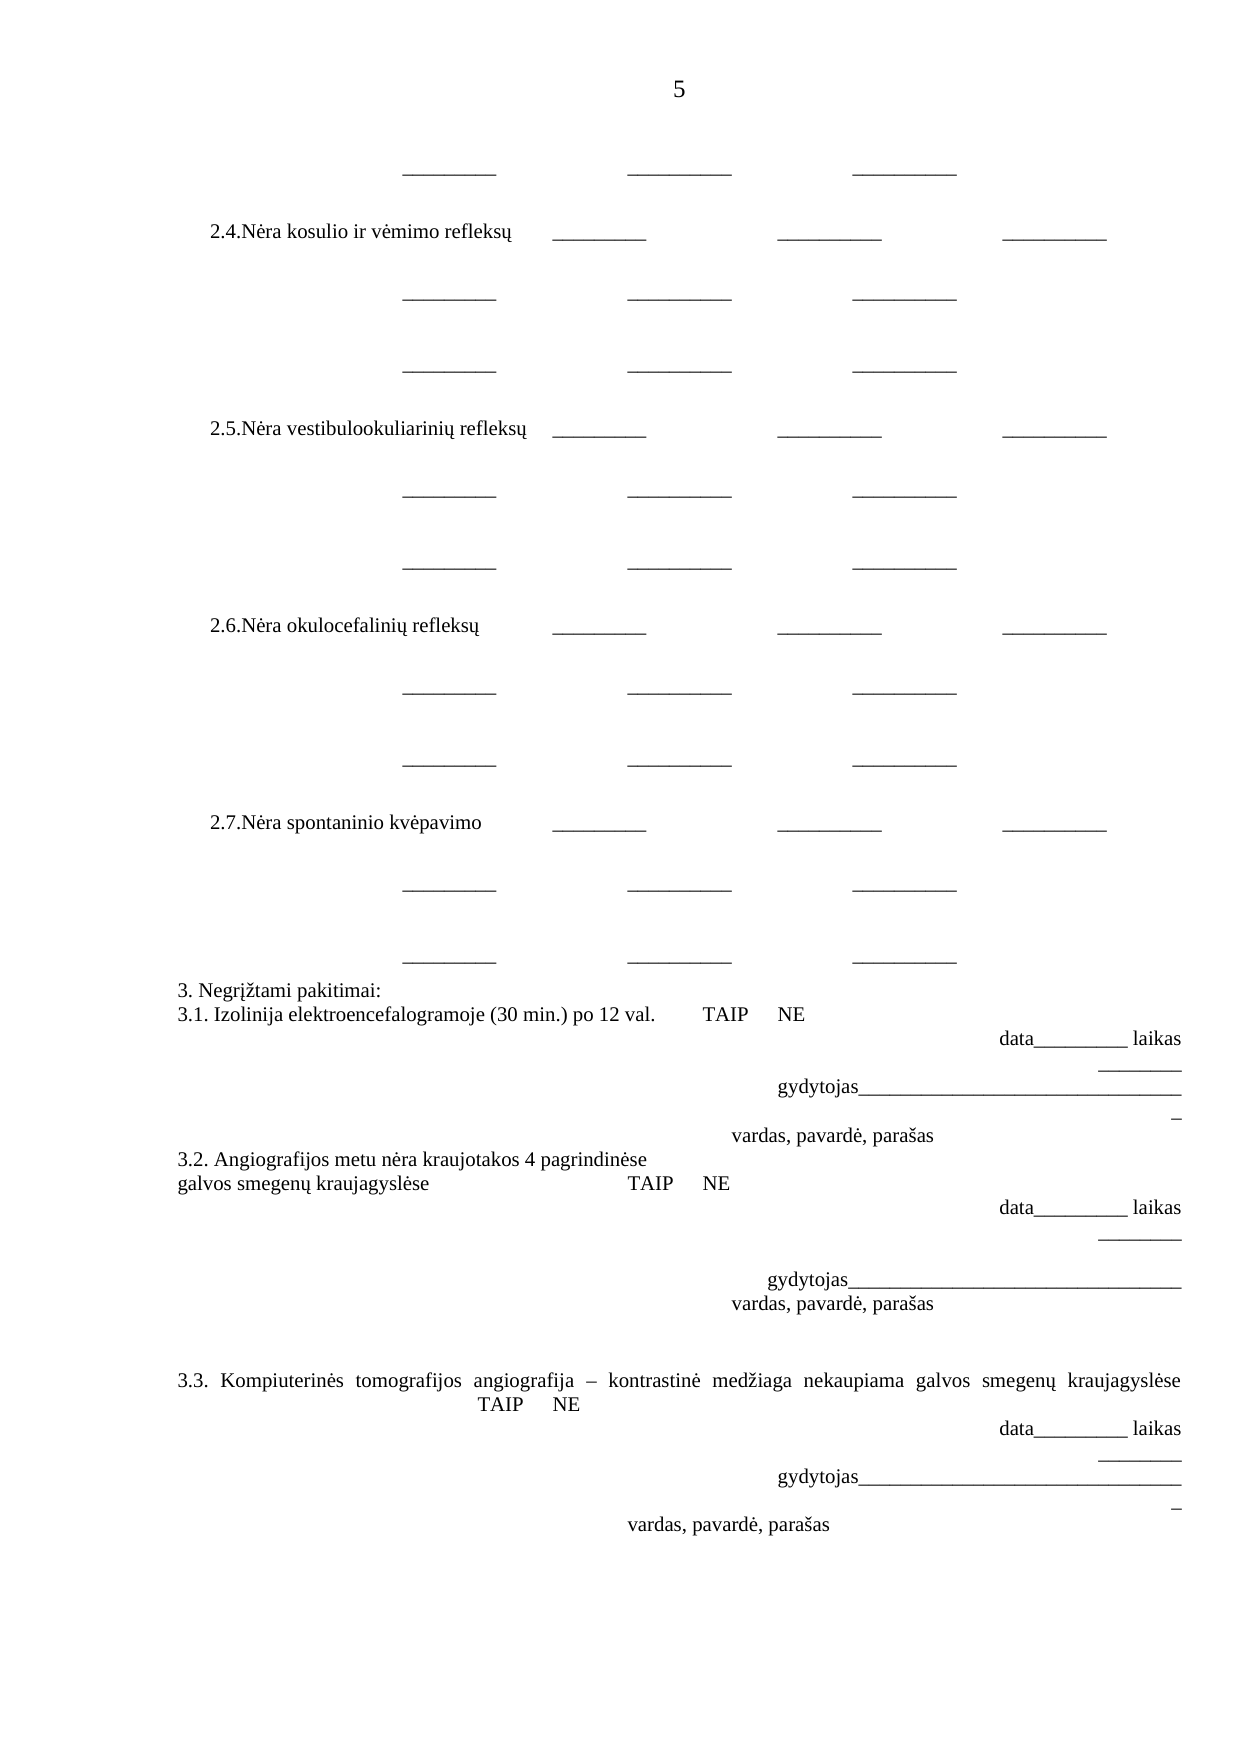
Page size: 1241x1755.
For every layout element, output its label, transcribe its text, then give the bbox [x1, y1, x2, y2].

text 3. Negrįžtami pakitimai: [177, 978, 1181, 1002]
text _________ __________ __________ [177, 279, 1196, 303]
text gydytojas________________________________ [177, 1267, 1181, 1291]
text _________ __________ __________ [177, 673, 1196, 697]
text _________ __________ __________ [177, 548, 1196, 572]
text 2.7.Nėra spontaninio kvėpavimo _________ __________ __________ [177, 810, 1196, 834]
text 3.2. Angiografijos metu nėra kraujotakos 4 pagrindinėse [177, 1147, 1181, 1171]
text 3.3. Kompiuterinės tomografijos angiografija – kontrastinė medžiaga nekaupiama galvos smegenų kraujagyslėse TAIP NE [177, 1368, 1181, 1416]
text 2.4.Nėra kosulio ir vėmimo refleksų _________ __________ __________ [177, 219, 1196, 243]
text data_________ laikas ________ [177, 1195, 1181, 1243]
text vardas, pavardė, parašas [177, 1291, 1181, 1315]
text 2.5.Nėra vestibulookuliarinių refleksų _________ __________ __________ [177, 416, 1196, 440]
text data_________ laikas ________ [177, 1416, 1181, 1464]
text 2.6.Nėra okulocefalinių refleksų _________ __________ __________ [177, 613, 1196, 637]
text _________ __________ __________ [177, 154, 1196, 178]
text _________ __________ __________ [177, 745, 1196, 769]
text 3.1. Izolinija elektroencefalogramoje (30 min.) po 12 val. TAIP NE [177, 1002, 1181, 1026]
text vardas, pavardė, parašas [177, 1122, 1181, 1147]
text gydytojas________________________________ [177, 1464, 1181, 1512]
text _________ __________ __________ [177, 476, 1196, 500]
text _________ __________ __________ [177, 942, 1196, 966]
text galvos smegenų kraujagyslėse TAIP NE [177, 1171, 1181, 1195]
text _________ __________ __________ [177, 870, 1196, 894]
text data_________ laikas ________ [177, 1026, 1181, 1074]
text vardas, pavardė, parašas [177, 1512, 1181, 1536]
text gydytojas________________________________ [177, 1074, 1181, 1122]
text _________ __________ __________ [177, 351, 1196, 375]
